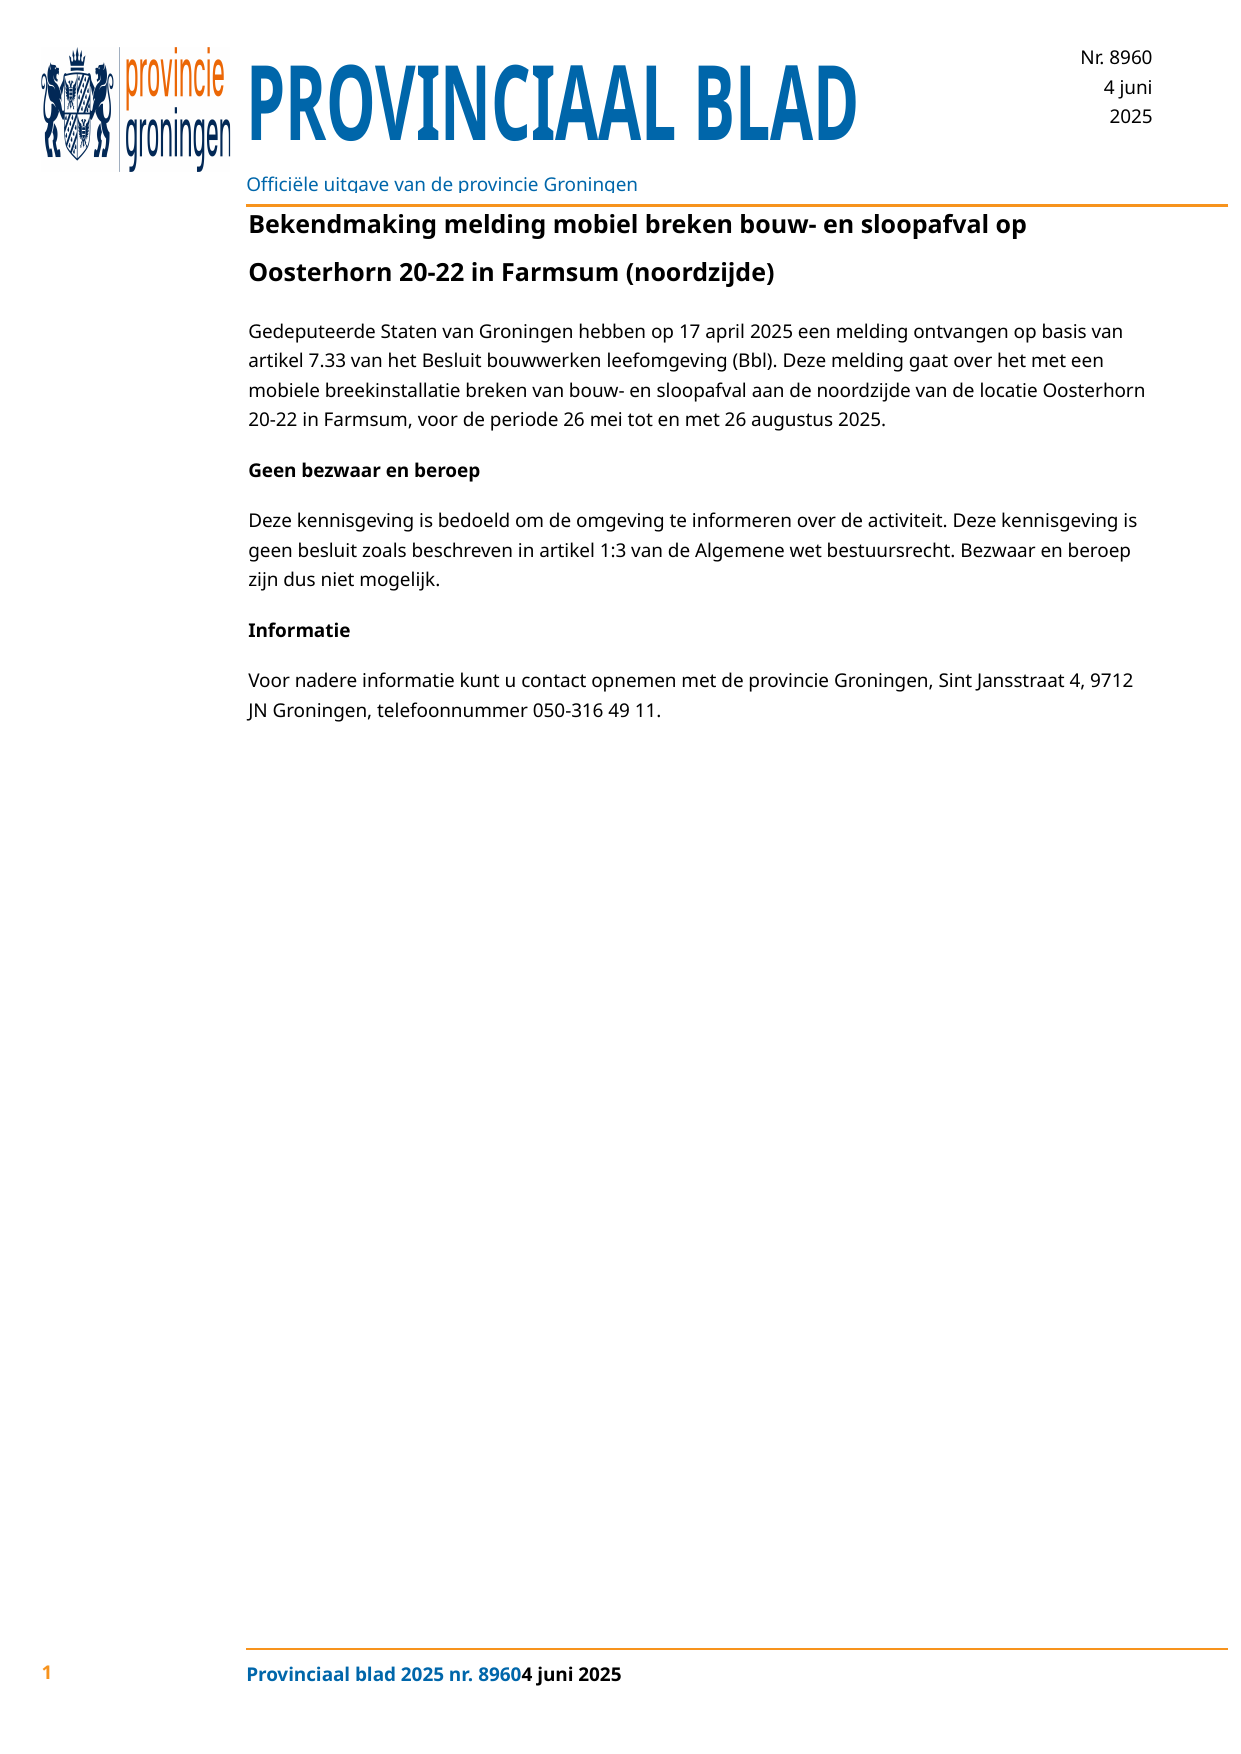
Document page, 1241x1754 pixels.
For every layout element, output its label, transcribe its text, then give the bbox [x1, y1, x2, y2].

text Voor nadere informatie kunt u contact opnemen met de provincie Groningen, Sint Jansstraat 4, 9712 JN Groningen, telefoonnummer 050-316 49 11. [248, 667, 1152, 723]
text Geen bezwaar en beroep [248, 457, 1152, 483]
text Deze kennisgeving is bedoeld om de omgeving te informeren over de activiteit. Deze kennisgeving is geen besluit zoals beschreven in artikel 1:3 van de Algemene wet bestuursrecht. Bezwaar en beroep zijn dus niet mogelijk. [248, 507, 1152, 592]
text Gedeputeerde Staten van Groningen hebben op 17 april 2025 een melding ontvangen op basis van artikel 7.33 van het Besluit bouwwerken leefomgeving (Bbl). Deze melding gaat over het met een mobiele breekinstallatie breken van bouw- en sloopafval aan de noordzijde van de locatie Oosterhorn 20-22 in Farmsum, voor de periode 26 mei tot en met 26 augustus 2025. [248, 318, 1152, 432]
text Bekendmaking melding mobiel breken bouw- en sloopafval op Oosterhorn 20-22 in Farmsum (noordzijde) [248, 207, 1152, 288]
picture [41, 47, 231, 172]
text Informatie [248, 617, 1152, 643]
